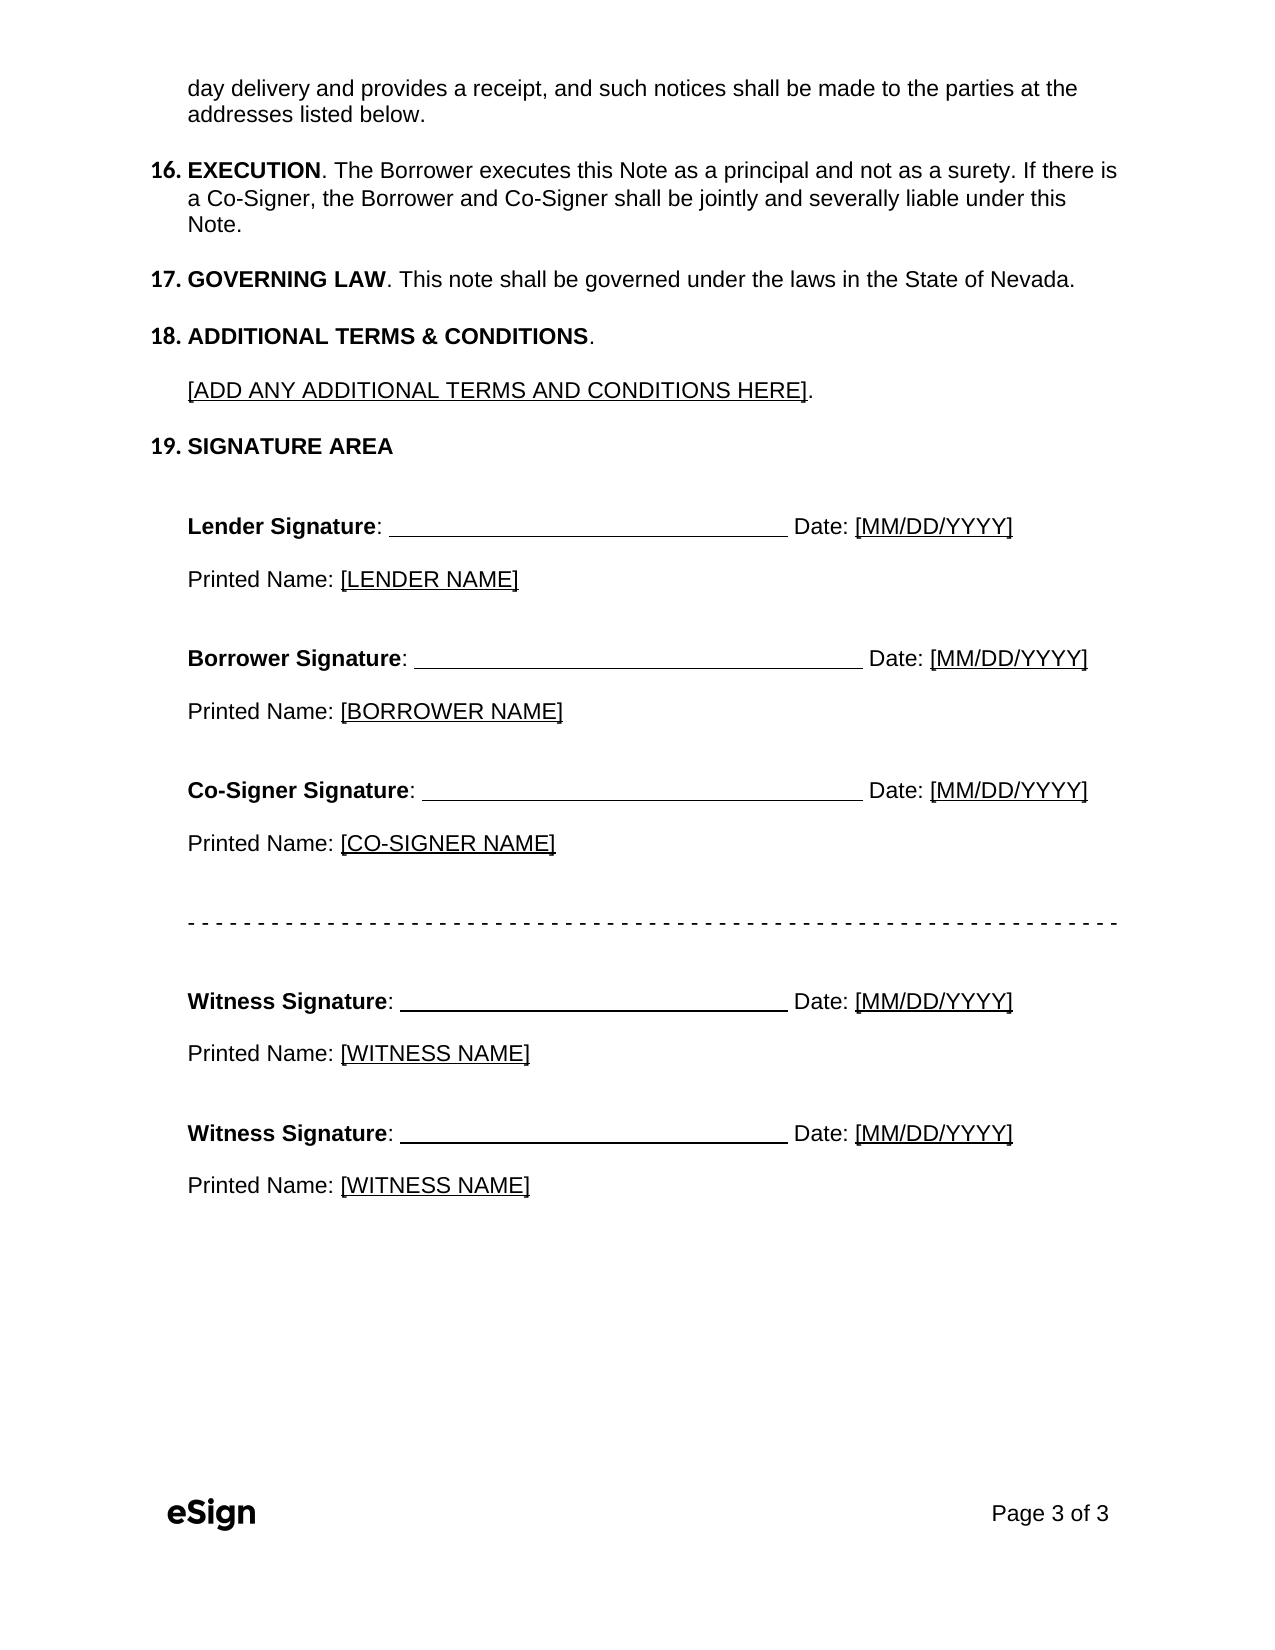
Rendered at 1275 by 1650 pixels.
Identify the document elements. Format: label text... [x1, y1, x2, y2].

subtitle Printed Name: [CO-SIGNER NAME] [187, 829, 1125, 856]
list ADDITIONAL TERMS & CONDITIONS. [150, 321, 1125, 351]
list day delivery and provides a receipt, and such notices shall be made to the parties at the addresses listed below. [150, 75, 1125, 128]
subtitle Lender Signature: Date: [MM/DD/YYYY] [187, 513, 1125, 540]
subtitle Witness Signature: Date: [MM/DD/YYYY] [187, 1119, 1125, 1146]
subtitle Printed Name: [LENDER NAME] [187, 566, 1125, 592]
list EXECUTION. The Borrower executes this Note as a principal and not as a surety. If there is a Co-Signer, the Borrower and Co-Signer shall be jointly and severally liable under this Note. [150, 154, 1125, 237]
list [ADD ANY ADDITIONAL TERMS AND CONDITIONS HERE]. [187, 377, 1125, 404]
subtitle Witness Signature: Date: [MM/DD/YYYY] [187, 988, 1125, 1014]
subtitle Printed Name: [BORROWER NAME] [187, 698, 1125, 724]
subtitle Printed Name: [WITNESS NAME] [187, 1172, 1125, 1198]
subtitle Borrower Signature: Date: [MM/DD/YYYY] [187, 645, 1125, 671]
list SIGNATURE AREA [150, 430, 1125, 461]
subtitle - - - - - - - - - - - - - - - - - - - - - - - - - - - - - - - - - - - - - - - - - - - - - - - - - - - - - - - - - - - - - - - - - - - [187, 909, 1125, 935]
subtitle Printed Name: [WITNESS NAME] [187, 1040, 1125, 1067]
subtitle Co-Signer Signature: Date: [MM/DD/YYYY] [187, 777, 1125, 803]
list GOVERNING LAW. This note shall be governed under the laws in the State of Nevada. [150, 264, 1125, 294]
